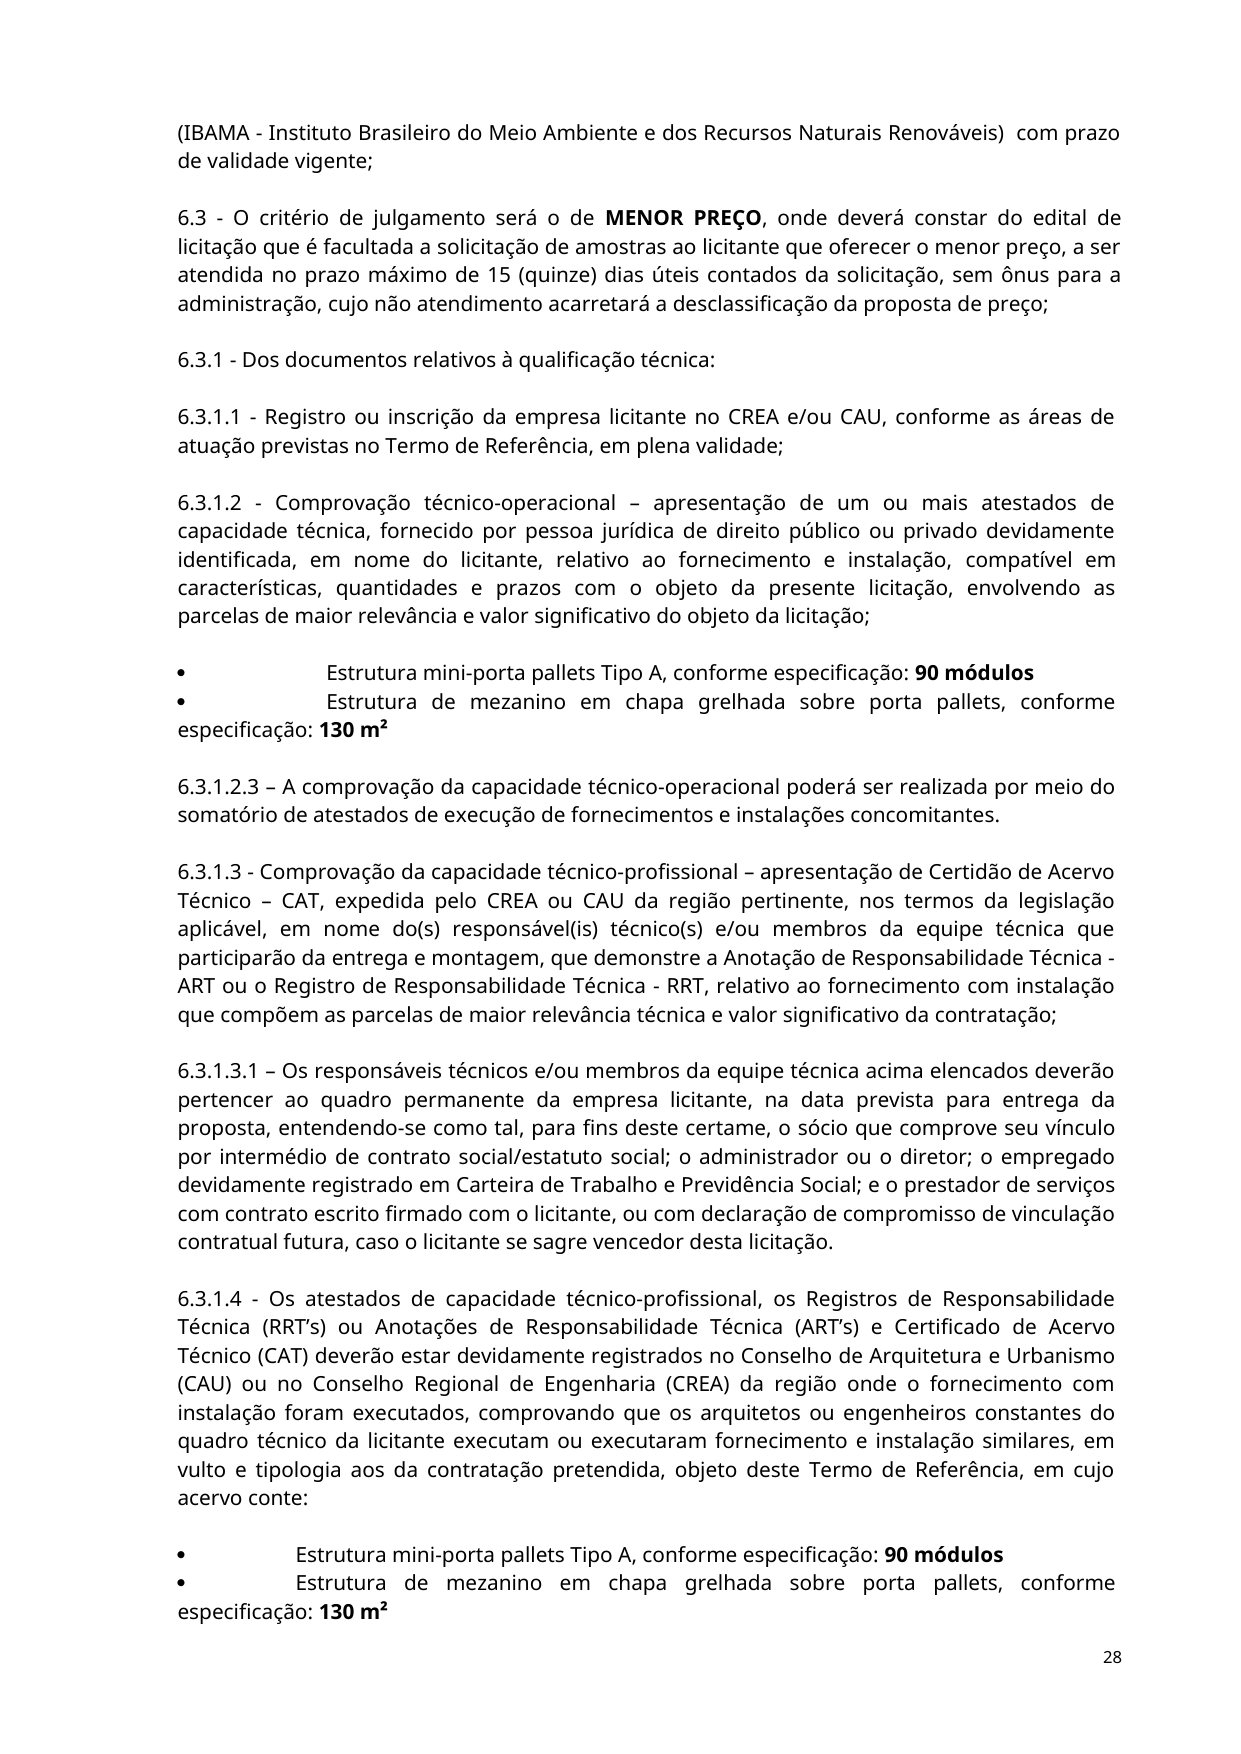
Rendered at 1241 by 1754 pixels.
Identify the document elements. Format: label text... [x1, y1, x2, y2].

text 6.3.1 - Dos documentos relativos à qualificação técnica: [177, 346, 1116, 374]
text 6.3.1.3.1 – Os responsáveis técnicos e/ou membros da equipe técnica acima elencados deverão pertencer ao quadro permanente da empresa licitante, na data prevista para entrega da proposta, entendendo-se como tal, para fins deste certame, o sócio que comprove seu vínculo por intermédio de contrato social/estatuto social; o administrador ou o diretor; o empregado devidamente registrado em Carteira de Trabalho e Previdência Social; e o prestador de serviços com contrato escrito firmado com o licitante, ou com declaração de compromisso de vinculação contratual futura, caso o licitante se sagre vencedor desta licitação. [177, 1057, 1116, 1256]
text 6.3.1.1 - Registro ou inscrição da empresa licitante no CREA e/ou CAU, conforme as áreas de atuação previstas no Termo de Referência, em plena validade; [177, 402, 1116, 459]
list Estrutura mini-porta pallets Tipo A, conforme especificação: 90 módulos [177, 658, 1116, 687]
text (IBAMA - Instituto Brasileiro do Meio Ambiente e dos Recursos Naturais Renováveis) com prazo de validade vigente; [177, 118, 1122, 175]
list Estrutura mini-porta pallets Tipo A, conforme especificação: 90 módulos [177, 1540, 1116, 1568]
text 6.3 - O critério de julgamento será o de MENOR PREÇO, onde deverá constar do edital de licitação que é facultada a solicitação de amostras ao licitante que oferecer o menor preço, a ser atendida no prazo máximo de 15 (quinze) dias úteis contados da solicitação, sem ônus para a administração, cujo não atendimento acarretará a desclassificação da proposta de preço; [177, 203, 1122, 317]
text 6.3.1.2.3 – A comprovação da capacidade técnico-operacional poderá ser realizada por meio do somatório de atestados de execução de fornecimentos e instalações concomitantes. [177, 772, 1116, 829]
text 6.3.1.4 - Os atestados de capacidade técnico-profissional, os Registros de Responsabilidade Técnica (RRT’s) ou Anotações de Responsabilidade Técnica (ART’s) e Certificado de Acervo Técnico (CAT) deverão estar devidamente registrados no Conselho de Arquitetura e Urbanismo (CAU) ou no Conselho Regional de Engenharia (CREA) da região onde o fornecimento com instalação foram executados, comprovando que os arquitetos ou engenheiros constantes do quadro técnico da licitante executam ou executaram fornecimento e instalação similares, em vulto e tipologia aos da contratação pretendida, objeto deste Termo de Referência, em cujo acervo conte: [177, 1284, 1116, 1512]
list Estrutura de mezanino em chapa grelhada sobre porta pallets, conforme especificação: 130 m² [177, 687, 1116, 744]
list Estrutura de mezanino em chapa grelhada sobre porta pallets, conforme especificação: 130 m² [177, 1568, 1116, 1625]
text 6.3.1.2 - Comprovação técnico-operacional – apresentação de um ou mais atestados de capacidade técnica, fornecido por pessoa jurídica de direito público ou privado devidamente identificada, em nome do licitante, relativo ao fornecimento e instalação, compatível em características, quantidades e prazos com o objeto da presente licitação, envolvendo as parcelas de maior relevância e valor significativo do objeto da licitação; [177, 488, 1116, 630]
text 6.3.1.3 - Comprovação da capacidade técnico-profissional – apresentação de Certidão de Acervo Técnico – CAT, expedida pelo CREA ou CAU da região pertinente, nos termos da legislação aplicável, em nome do(s) responsável(is) técnico(s) e/ou membros da equipe técnica que participarão da entrega e montagem, que demonstre a Anotação de Responsabilidade Técnica - ART ou o Registro de Responsabilidade Técnica - RRT, relativo ao fornecimento com instalação que compõem as parcelas de maior relevância técnica e valor significativo da contratação; [177, 857, 1116, 1028]
